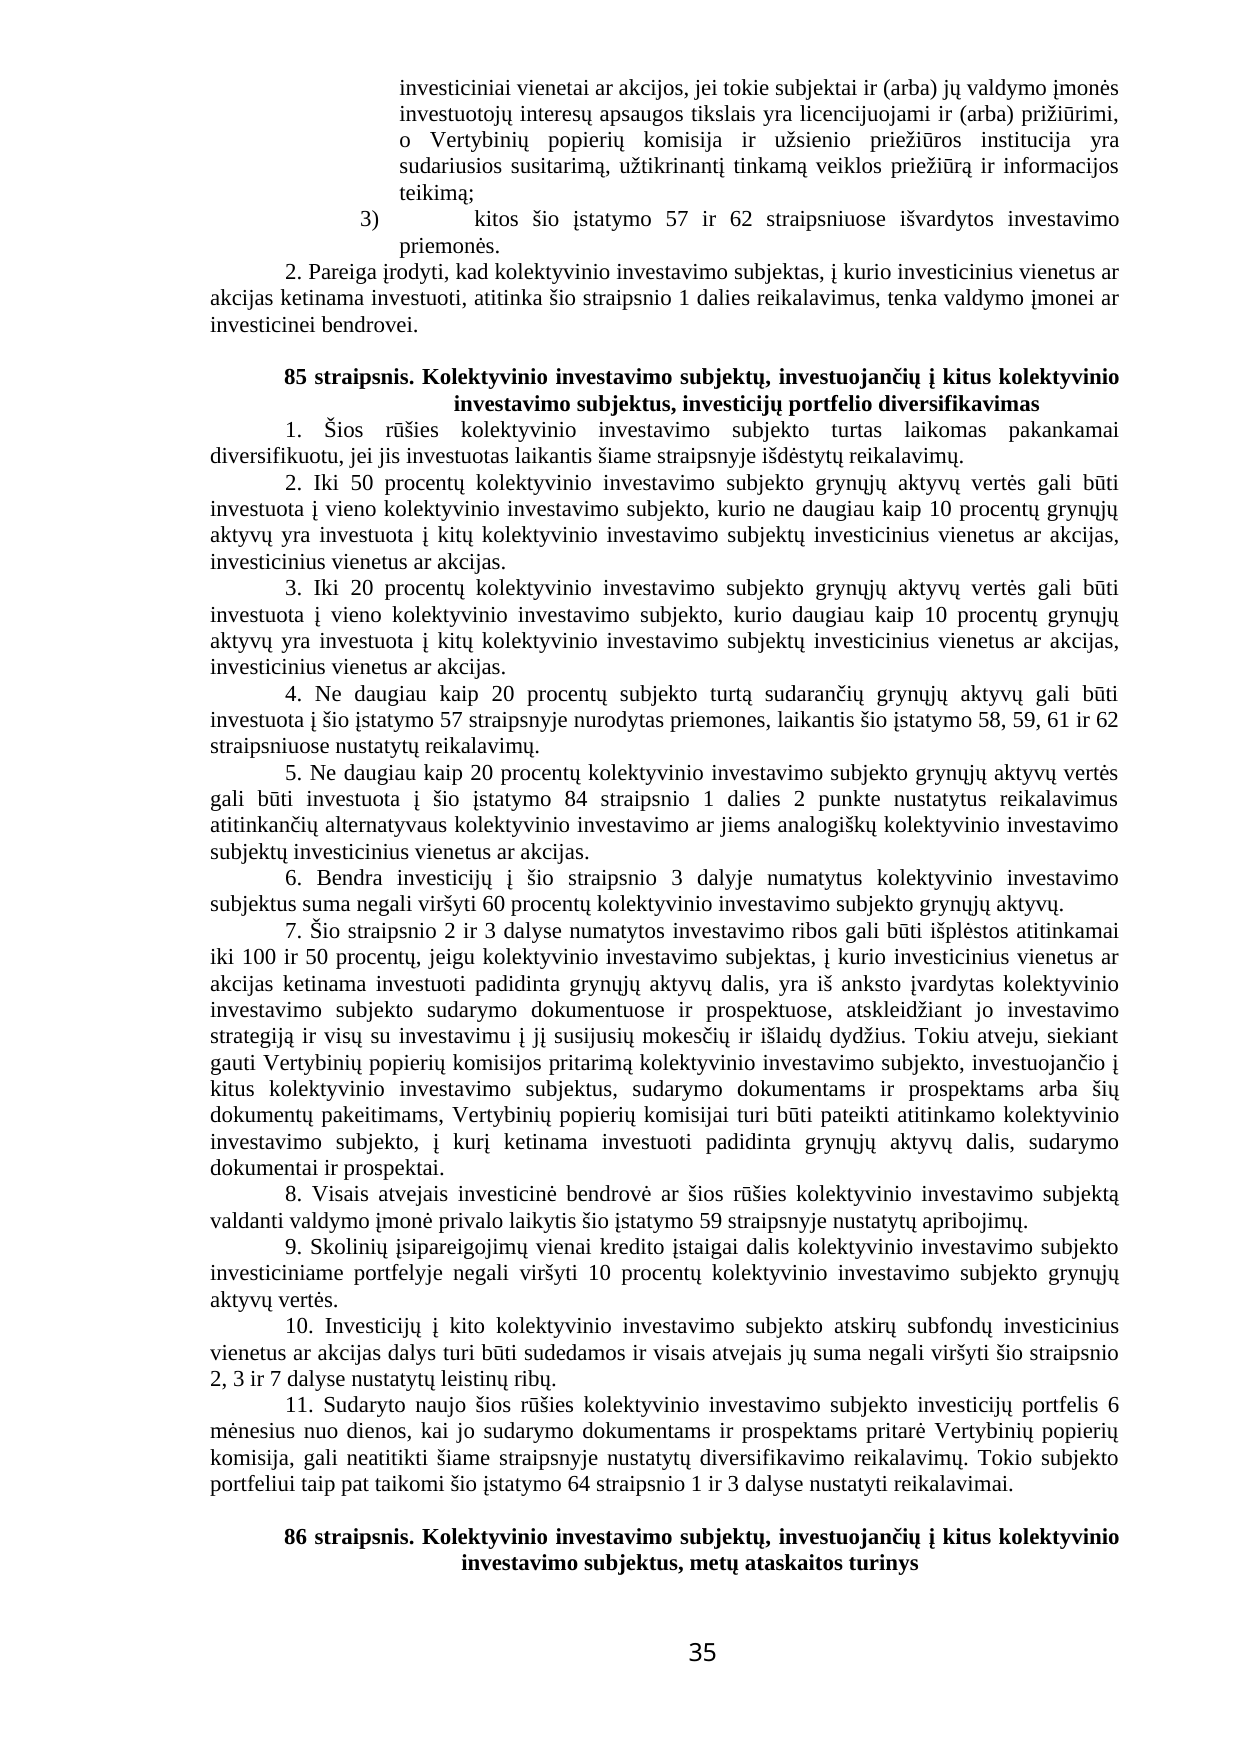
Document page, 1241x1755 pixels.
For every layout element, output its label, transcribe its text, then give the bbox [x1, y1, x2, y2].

text 86 straipsnis. Kolektyvinio investavimo subjektų, investuojančių į kitus kolektyvinio investavimo subjektus, metų ataskaitos turinys [284, 1523, 1120, 1576]
text 1. Šios rūšies kolektyvinio investavimo subjekto turtas laikomas pakankamai diversifikuotu, jei jis investuotas laikantis šiame straipsnyje išdėstytų reikalavimų. [210, 416, 1120, 469]
text 4. Ne daugiau kaip 20 procentų subjekto turtą sudarančių grynųjų aktyvų gali būti investuota į šio įstatymo 57 straipsnyje nurodytas priemones, laikantis šio įstatymo 58, 59, 61 ir 62 straipsniuose nustatytų reikalavimų. [210, 680, 1120, 759]
list investiciniai vienetai ar akcijos, jei tokie subjektai ir (arba) jų valdymo įmonės investuotojų interesų apsaugos tikslais yra licencijuojami ir (arba) prižiūrimi, o Vertybinių popierių komisija ir užsienio priežiūros institucija yra sudariusios susitarimą, užtikrinantį tinkamą veiklos priežiūrą ir informacijos teikimą; [285, 73, 1120, 205]
text 3. Iki 20 procentų kolektyvinio investavimo subjekto grynųjų aktyvų vertės gali būti investuota į vieno kolektyvinio investavimo subjekto, kurio daugiau kaip 10 procentų grynųjų aktyvų yra investuota į kitų kolektyvinio investavimo subjektų investicinius vienetus ar akcijas, investicinius vienetus ar akcijas. [210, 574, 1120, 680]
list kitos šio įstatymo 57 ir 62 straipsniuose išvardytos investavimo priemonės. [285, 205, 1120, 258]
text 7. Šio straipsnio 2 ir 3 dalyse numatytos investavimo ribos gali būti išplėstos atitinkamai iki 100 ir 50 procentų, jeigu kolektyvinio investavimo subjektas, į kurio investicinius vienetus ar akcijas ketinama investuoti padidinta grynųjų aktyvų dalis, yra iš anksto įvardytas kolektyvinio investavimo subjekto sudarymo dokumentuose ir prospektuose, atskleidžiant jo investavimo strategiją ir visų su investavimu į jį susijusių mokesčių ir išlaidų dydžius. Tokiu atveju, siekiant gauti Vertybinių popierių komisijos pritarimą kolektyvinio investavimo subjekto, investuojančio į kitus kolektyvinio investavimo subjektus, sudarymo dokumentams ir prospektams arba šių dokumentų pakeitimams, Vertybinių popierių komisijai turi būti pateikti atitinkamo kolektyvinio investavimo subjekto, į kurį ketinama investuoti padidinta grynųjų aktyvų dalis, sudarymo dokumentai ir prospektai. [210, 917, 1120, 1180]
text 10. Investicijų į kito kolektyvinio investavimo subjekto atskirų subfondų investicinius vienetus ar akcijas dalys turi būti sudedamos ir visais atvejais jų suma negali viršyti šio straipsnio 2, 3 ir 7 dalyse nustatytų leistinų ribų. [210, 1312, 1120, 1391]
text 9. Skolinių įsipareigojimų vienai kredito įstaigai dalis kolektyvinio investavimo subjekto investiciniame portfelyje negali viršyti 10 procentų kolektyvinio investavimo subjekto grynųjų aktyvų vertės. [210, 1233, 1120, 1312]
text 11. Sudaryto naujo šios rūšies kolektyvinio investavimo subjekto investicijų portfelis 6 mėnesius nuo dienos, kai jo sudarymo dokumentams ir prospektams pritarė Vertybinių popierių komisija, gali neatitikti šiame straipsnyje nustatytų diversifikavimo reikalavimų. Tokio subjekto portfeliui taip pat taikomi šio įstatymo 64 straipsnio 1 ir 3 dalyse nustatyti reikalavimai. [210, 1391, 1120, 1497]
text 85 straipsnis. Kolektyvinio investavimo subjektų, investuojančių į kitus kolektyvinio investavimo subjektus, investicijų portfelio diversifikavimas [284, 363, 1120, 416]
text 5. Ne daugiau kaip 20 procentų kolektyvinio investavimo subjekto grynųjų aktyvų vertės gali būti investuota į šio įstatymo 84 straipsnio 1 dalies 2 punkte nustatytus reikalavimus atitinkančių alternatyvaus kolektyvinio investavimo ar jiems analogiškų kolektyvinio investavimo subjektų investicinius vienetus ar akcijas. [210, 759, 1120, 864]
text 6. Bendra investicijų į šio straipsnio 3 dalyje numatytus kolektyvinio investavimo subjektus suma negali viršyti 60 procentų kolektyvinio investavimo subjekto grynųjų aktyvų. [210, 864, 1120, 917]
text 2. Pareiga įrodyti, kad kolektyvinio investavimo subjektas, į kurio investicinius vienetus ar akcijas ketinama investuoti, atitinka šio straipsnio 1 dalies reikalavimus, tenka valdymo įmonei ar investicinei bendrovei. [210, 258, 1120, 337]
text 2. Iki 50 procentų kolektyvinio investavimo subjekto grynųjų aktyvų vertės gali būti investuota į vieno kolektyvinio investavimo subjekto, kurio ne daugiau kaip 10 procentų grynųjų aktyvų yra investuota į kitų kolektyvinio investavimo subjektų investicinius vienetus ar akcijas, investicinius vienetus ar akcijas. [210, 469, 1120, 574]
text 8. Visais atvejais investicinė bendrovė ar šios rūšies kolektyvinio investavimo subjektą valdanti valdymo įmonė privalo laikytis šio įstatymo 59 straipsnyje nustatytų apribojimų. [210, 1180, 1120, 1233]
